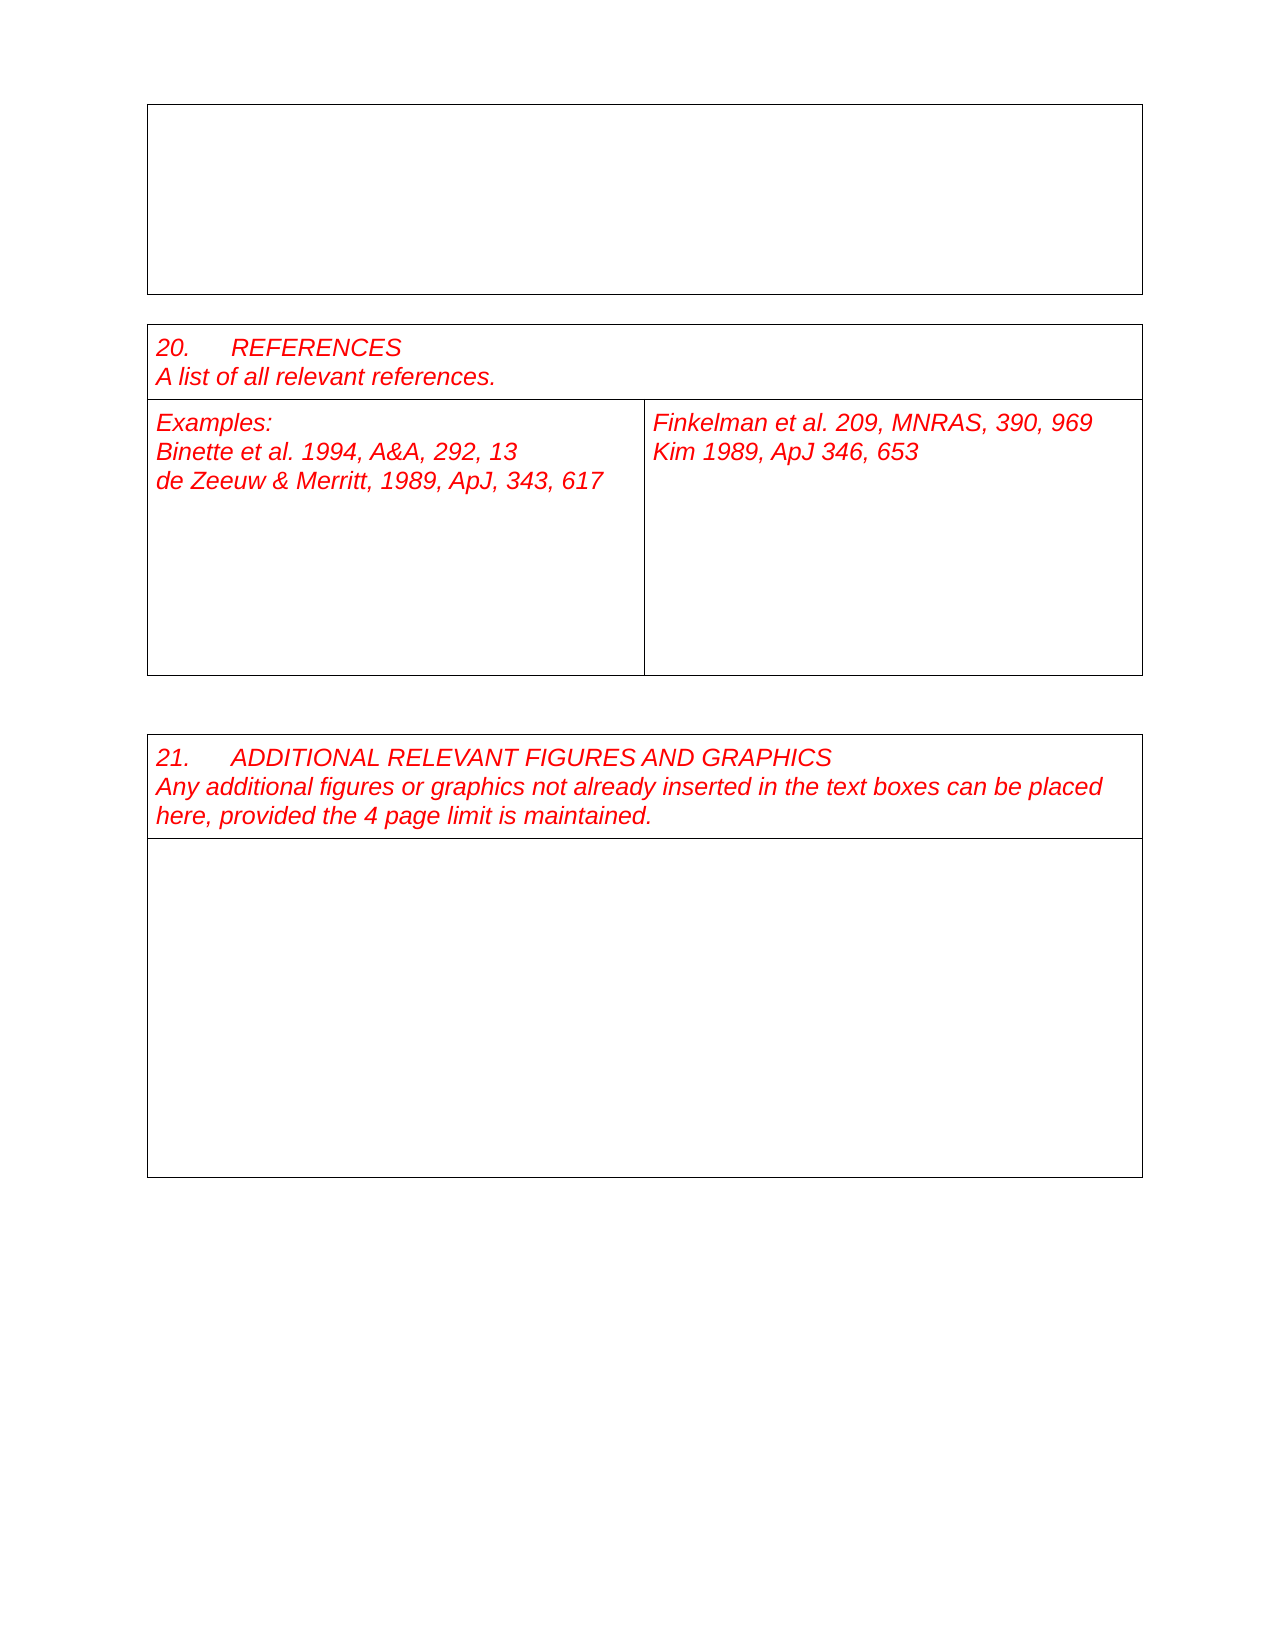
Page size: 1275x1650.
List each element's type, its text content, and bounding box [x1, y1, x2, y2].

table_header 20. REFERENCES A list of all relevant references. [148, 325, 1142, 399]
table_cell Finkelman et al. 209, MNRAS, 390, 969 Kim 1989, ApJ 346, 653 [645, 400, 1142, 675]
table_cell [148, 839, 1142, 1177]
table_header 21. ADDITIONAL RELEVANT FIGURES AND GRAPHICS Any additional figures or graphics not already inserted in the text boxes can be placed here, provided the 4 page limit is maintained. [148, 735, 1142, 838]
table_cell Examples: Binette et al. 1994, A&A, 292, 13 de Zeeuw & Merritt, 1989, ApJ, 343, 617 [148, 400, 644, 675]
table_cell [148, 105, 1142, 294]
